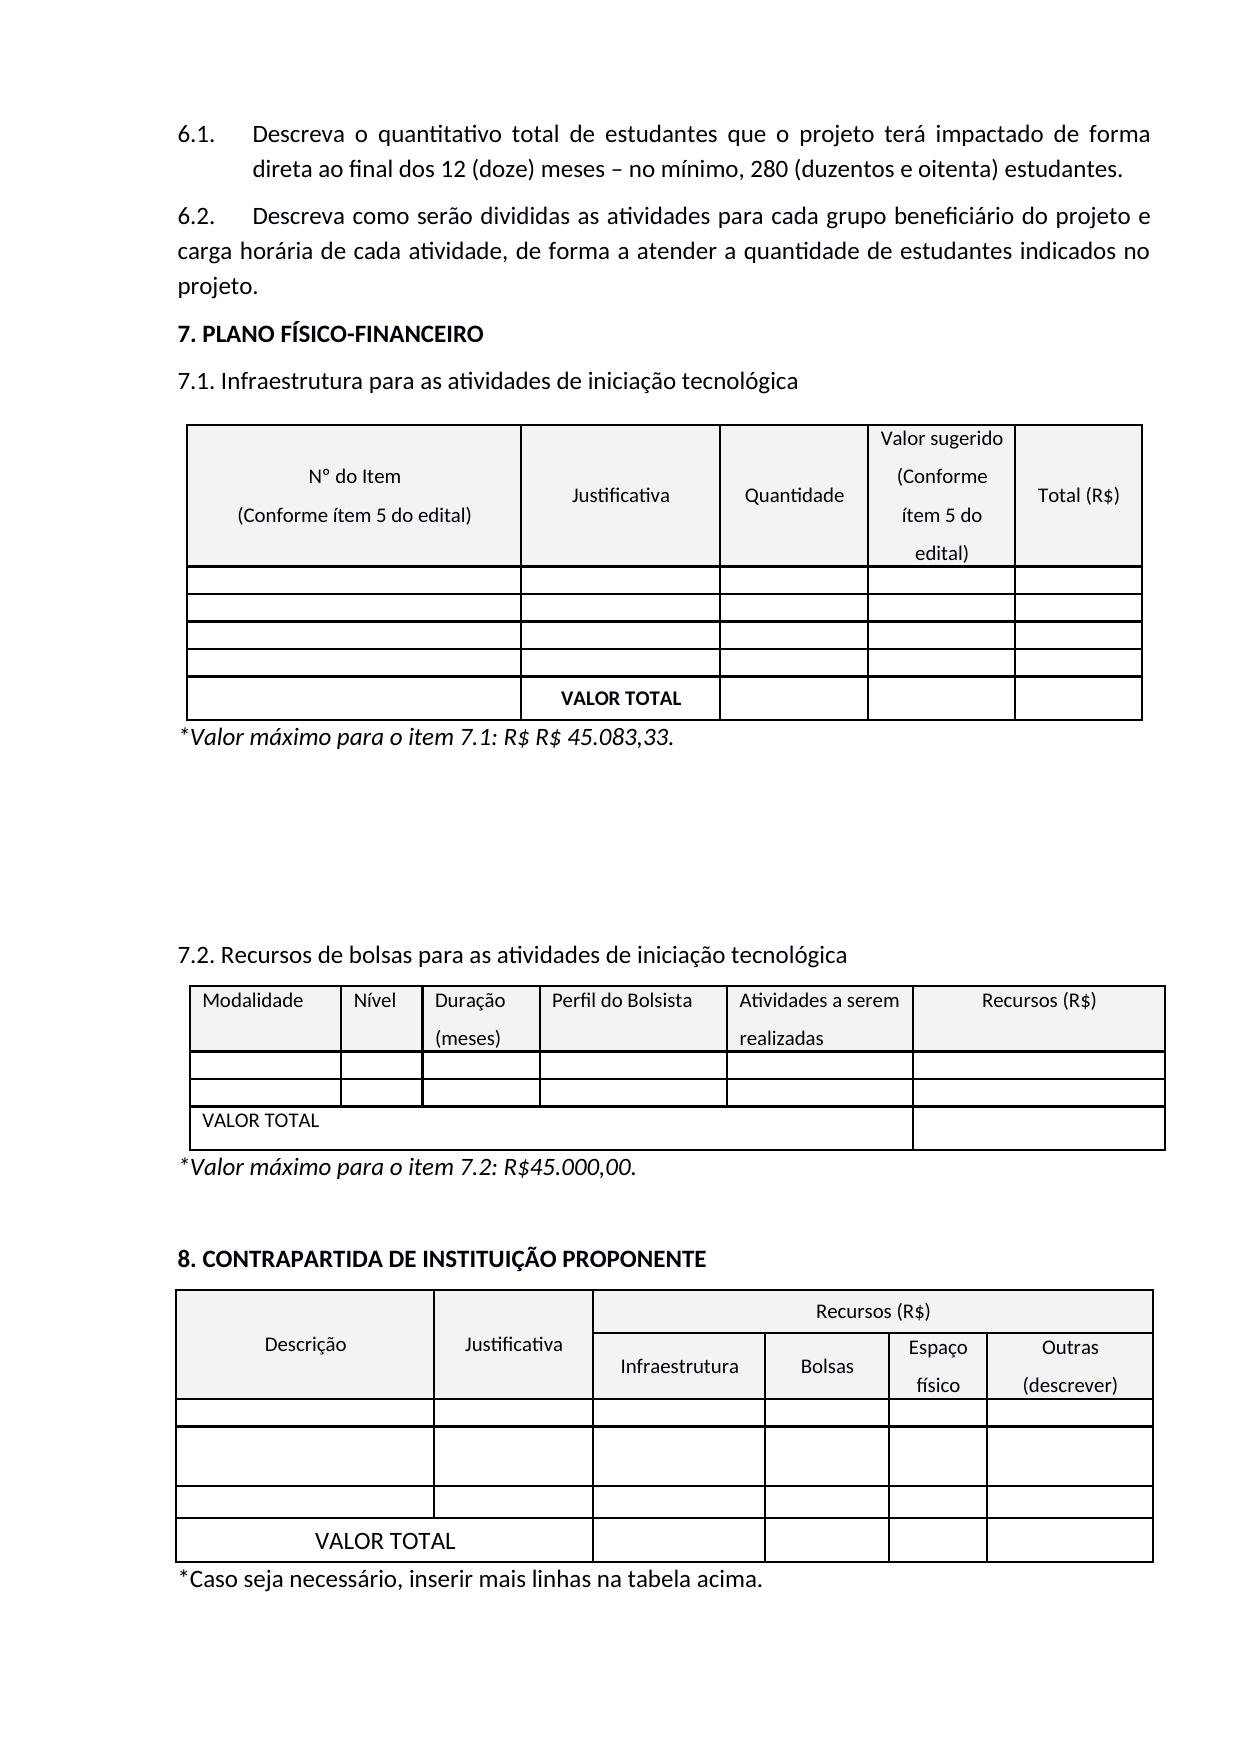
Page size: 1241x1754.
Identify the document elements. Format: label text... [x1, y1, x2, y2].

table_cell Espaço físico [890, 1334, 986, 1398]
table_cell [435, 1487, 592, 1517]
text 8. CONTRAPARTIDA DE INSTITUIÇÃO PROPONENTE [177, 1243, 1152, 1273]
text *Valor máximo para o item 7.1: R$ R$ 45.083,33. [177, 721, 1152, 752]
table_cell [541, 1080, 726, 1105]
table_header Recursos (R$) [914, 987, 1164, 1050]
table_cell [188, 678, 520, 719]
table_cell [766, 1519, 888, 1561]
table_cell [721, 623, 867, 648]
table_cell [869, 568, 1014, 593]
table_cell [191, 1080, 340, 1105]
table_cell [191, 1053, 340, 1078]
table_cell [435, 1400, 592, 1425]
text 7. PLANO FÍSICO-FINANCEIRO [177, 318, 1152, 348]
text 7.2. Recursos de bolsas para as atividades de iniciação tecnológica [177, 939, 1152, 969]
table_cell [522, 623, 719, 648]
table_cell VALOR TOTAL [522, 678, 719, 719]
table_cell [522, 568, 719, 593]
table_cell [1016, 650, 1141, 675]
table_cell [177, 1428, 433, 1485]
table_cell [188, 623, 520, 648]
table_cell [1016, 595, 1141, 620]
table_header Valor sugerido (Conforme ítem 5 do edital) [869, 426, 1014, 565]
table_header Quantidade [721, 426, 867, 565]
text *Valor máximo para o item 7.2: R$45.000,00. [177, 1151, 1152, 1182]
table_cell [914, 1108, 1164, 1149]
table_cell [890, 1519, 986, 1561]
table_cell VALOR TOTAL [177, 1519, 592, 1561]
table_cell [988, 1400, 1152, 1425]
table_cell [1016, 623, 1141, 648]
table_cell [522, 595, 719, 620]
table_header Atividades a serem realizadas [728, 987, 912, 1050]
table_cell [766, 1400, 888, 1425]
table_cell [177, 1487, 433, 1517]
table_cell [594, 1519, 764, 1561]
table_cell [342, 1080, 421, 1105]
table_cell [914, 1053, 1164, 1078]
text 7.1. Infraestrutura para as atividades de iniciação tecnológica [177, 365, 1152, 396]
table_cell [424, 1053, 539, 1078]
table_cell [594, 1487, 764, 1517]
table_header Modalidade [191, 987, 340, 1050]
table_cell [594, 1400, 764, 1425]
table_cell [988, 1428, 1152, 1485]
table_cell [522, 650, 719, 675]
table_cell [728, 1080, 912, 1105]
table_cell [1016, 568, 1141, 593]
table_cell [988, 1519, 1152, 1561]
table_cell Outras (descrever) [988, 1334, 1152, 1398]
table_cell [890, 1487, 986, 1517]
table_header Total (R$) [1016, 426, 1141, 565]
table_header Justificativa [435, 1291, 592, 1398]
table_cell [721, 595, 867, 620]
table_cell [728, 1053, 912, 1078]
table_header Descrição [177, 1291, 433, 1398]
table_cell [188, 595, 520, 620]
table_header Perfil do Bolsista [541, 987, 726, 1050]
table_cell [869, 623, 1014, 648]
table_cell [721, 650, 867, 675]
table_cell [541, 1053, 726, 1078]
table_cell [188, 568, 520, 593]
table_cell [890, 1428, 986, 1485]
table_cell Bolsas [766, 1334, 888, 1398]
table_header Nº do Item (Conforme ítem 5 do edital) [188, 426, 520, 565]
table_header Nível [342, 987, 421, 1050]
table_header Duração (meses) [424, 987, 539, 1050]
table_cell [766, 1428, 888, 1485]
table_cell [342, 1053, 421, 1078]
table_cell [869, 595, 1014, 620]
table_cell [177, 1400, 433, 1425]
table_cell Infraestrutura [594, 1334, 764, 1398]
text 6.2. Descreva como serão divididas as atividades para cada grupo beneficiário do projeto e carga horária de cada atividade, de forma a atender a quantidade de estudantes indicados no projeto. [177, 201, 1152, 301]
table_cell [188, 650, 520, 675]
table_cell [914, 1080, 1164, 1105]
table_header Justificativa [522, 426, 719, 565]
table_cell [988, 1487, 1152, 1517]
table_cell [721, 568, 867, 593]
table_cell [594, 1428, 764, 1485]
text *Caso seja necessário, inserir mais linhas na tabela acima. [177, 1563, 1152, 1594]
table_header Recursos (R$) [594, 1291, 1152, 1332]
text 6.1. Descreva o quantitativo total de estudantes que o projeto terá impactado de forma direta ao final dos 12 (doze) meses – no mínimo, 280 (duzentos e oitenta) estudantes. [177, 118, 1152, 184]
table_cell [1016, 678, 1141, 719]
table_cell [435, 1428, 592, 1485]
table_cell VALOR TOTAL [191, 1108, 912, 1149]
table_cell [424, 1080, 539, 1105]
table_cell [766, 1487, 888, 1517]
table_cell [869, 678, 1014, 719]
table_cell [869, 650, 1014, 675]
table_cell [890, 1400, 986, 1425]
table_cell [721, 678, 867, 719]
